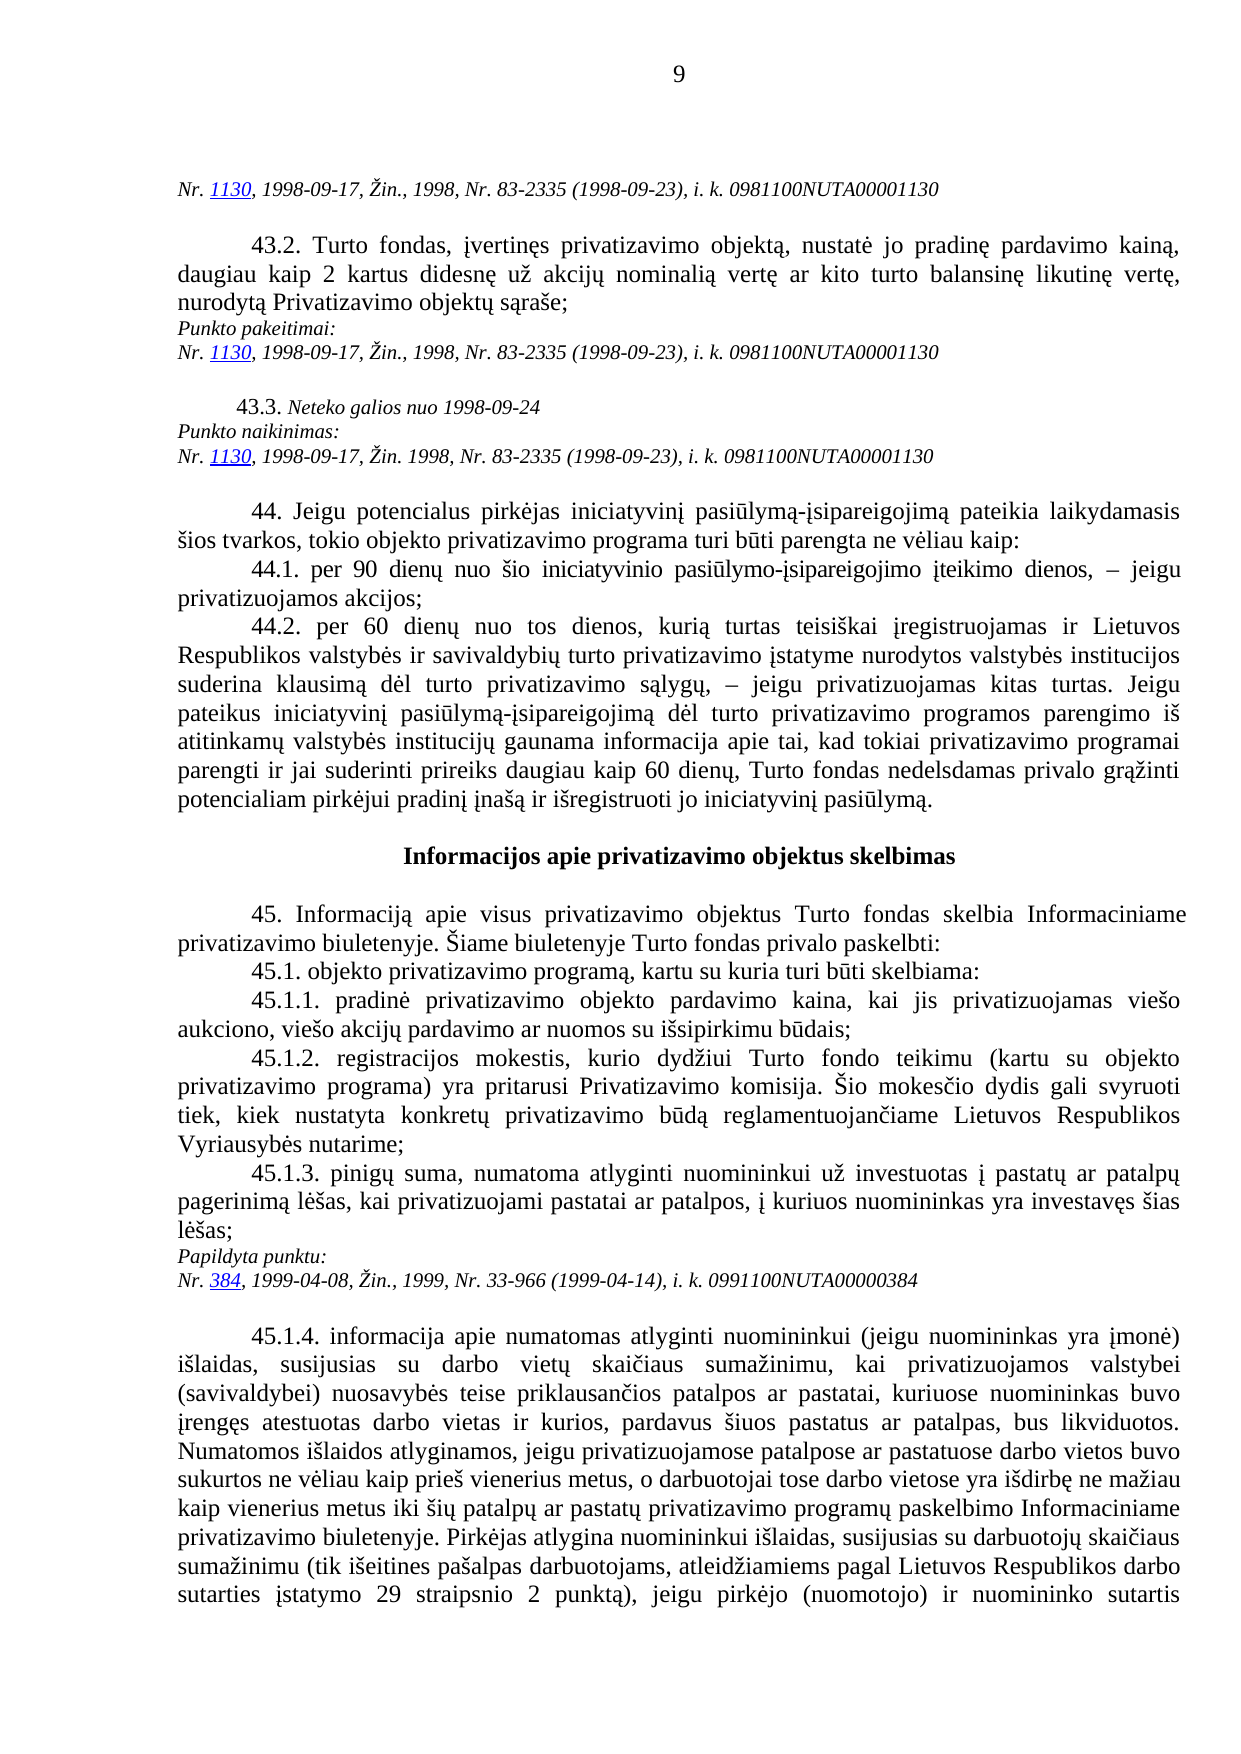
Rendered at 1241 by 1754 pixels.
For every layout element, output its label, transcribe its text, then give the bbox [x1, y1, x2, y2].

text Papildyta punktu: [177, 1244, 1181, 1268]
text 45.1.4. informacija apie numatomas atlyginti nuomininkui (jeigu nuomininkas yra įmonė) išlaidas, susijusias su darbo vietų skaičiaus sumažinimu, kai privatizuojamos valstybei (savivaldybei) nuosavybės teise priklausančios patalpos ar pastatai, kuriuose nuomininkas buvo įrengęs atestuotas darbo vietas ir kurios, pardavus šiuos pastatus ar patalpas, bus likviduotos. Numatomos išlaidos atlyginamos, jeigu privatizuojamose patalpose ar pastatuose darbo vietos buvo sukurtos ne vėliau kaip prieš vienerius metus, o darbuotojai tose darbo vietose yra išdirbę ne mažiau kaip vienerius metus iki šių patalpų ar pastatų privatizavimo programų paskelbimo Informaciniame privatizavimo biuletenyje. Pirkėjas atlygina nuomininkui išlaidas, susijusias su darbuotojų skaičiaus sumažinimu (tik išeitines pašalpas darbuotojams, atleidžiamiems pagal Lietuvos Respublikos darbo sutarties įstatymo 29 straipsnio 2 punktą), jeigu pirkėjo (nuomotojo) ir nuomininko sutartis [177, 1321, 1181, 1608]
text Nr. 1130, 1998-09-17, Žin., 1998, Nr. 83-2335 (1998-09-23), i. k. 0981100NUTA00001130 [177, 340, 1181, 364]
text 45. Informaciją apie visus privatizavimo objektus Turto fondas skelbia Informaciniame privatizavimo biuletenyje. Šiame biuletenyje Turto fondas privalo paskelbti: [177, 899, 1187, 956]
text 45.1.3. pinigų suma, numatoma atlyginti nuomininkui už investuotas į pastatų ar patalpų pagerinimą lėšas, kai privatizuojami pastatai ar patalpos, į kuriuos nuomininkas yra investavęs šias lėšas; [177, 1158, 1181, 1244]
text Nr. 384, 1999-04-08, Žin., 1999, Nr. 33-966 (1999-04-14), i. k. 0991100NUTA00000384 [177, 1268, 1181, 1292]
text 44. Jeigu potencialus pirkėjas iniciatyvinį pasiūlymą-įsipareigojimą pateikia laikydamasis šios tvarkos, tokio objekto privatizavimo programa turi būti parengta ne vėliau kaip: [177, 496, 1181, 554]
text 45.1. objekto privatizavimo programą, kartu su kuria turi būti skelbiama: [177, 956, 1181, 985]
text Punkto naikinimas: [177, 419, 1181, 443]
text 45.1.2. registracijos mokestis, kurio dydžiui Turto fondo teikimu (kartu su objekto privatizavimo programa) yra pritarusi Privatizavimo komisija. Šio mokesčio dydis gali svyruoti tiek, kiek nustatyta konkretų privatizavimo būdą reglamentuojančiame Lietuvos Respublikos Vyriausybės nutarime; [177, 1043, 1181, 1158]
text 44.2. per 60 dienų nuo tos dienos, kurią turtas teisiškai įregistruojamas ir Lietuvos Respublikos valstybės ir savivaldybių turto privatizavimo įstatyme nurodytos valstybės institucijos suderina klausimą dėl turto privatizavimo sąlygų, – jeigu privatizuojamas kitas turtas. Jeigu pateikus iniciatyvinį pasiūlymą-įsipareigojimą dėl turto privatizavimo programos parengimo iš atitinkamų valstybės institucijų gaunama informacija apie tai, kad tokiai privatizavimo programai parengti ir jai suderinti prireiks daugiau kaip 60 dienų, Turto fondas nedelsdamas privalo grąžinti potencialiam pirkėjui pradinį įnašą ir išregistruoti jo iniciatyvinį pasiūlymą. [177, 611, 1181, 813]
text 44.1. per 90 dienų nuo šio iniciatyvinio pasiūlymo-įsipareigojimo įteikimo dienos, – jeigu privatizuojamos akcijos; [177, 554, 1181, 611]
text 43.3. Neteko galios nuo 1998-09-24 [177, 393, 1181, 419]
text Nr. 1130, 1998-09-17, Žin., 1998, Nr. 83-2335 (1998-09-23), i. k. 0981100NUTA00001130 [177, 177, 1181, 201]
text Informacijos apie privatizavimo objektus skelbimas [177, 841, 1181, 870]
text Nr. 1130, 1998-09-17, Žin. 1998, Nr. 83-2335 (1998-09-23), i. k. 0981100NUTA00001130 [177, 443, 1181, 468]
text Punkto pakeitimai: [177, 316, 1181, 340]
text 45.1.1. pradinė privatizavimo objekto pardavimo kaina, kai jis privatizuojamas viešo aukciono, viešo akcijų pardavimo ar nuomos su išsipirkimu būdais; [177, 985, 1181, 1043]
text 43.2. Turto fondas, įvertinęs privatizavimo objektą, nustatė jo pradinę pardavimo kainą, daugiau kaip 2 kartus didesnę už akcijų nominalią vertę ar kito turto balansinę likutinę vertę, nurodytą Privatizavimo objektų sąraše; [177, 230, 1181, 316]
